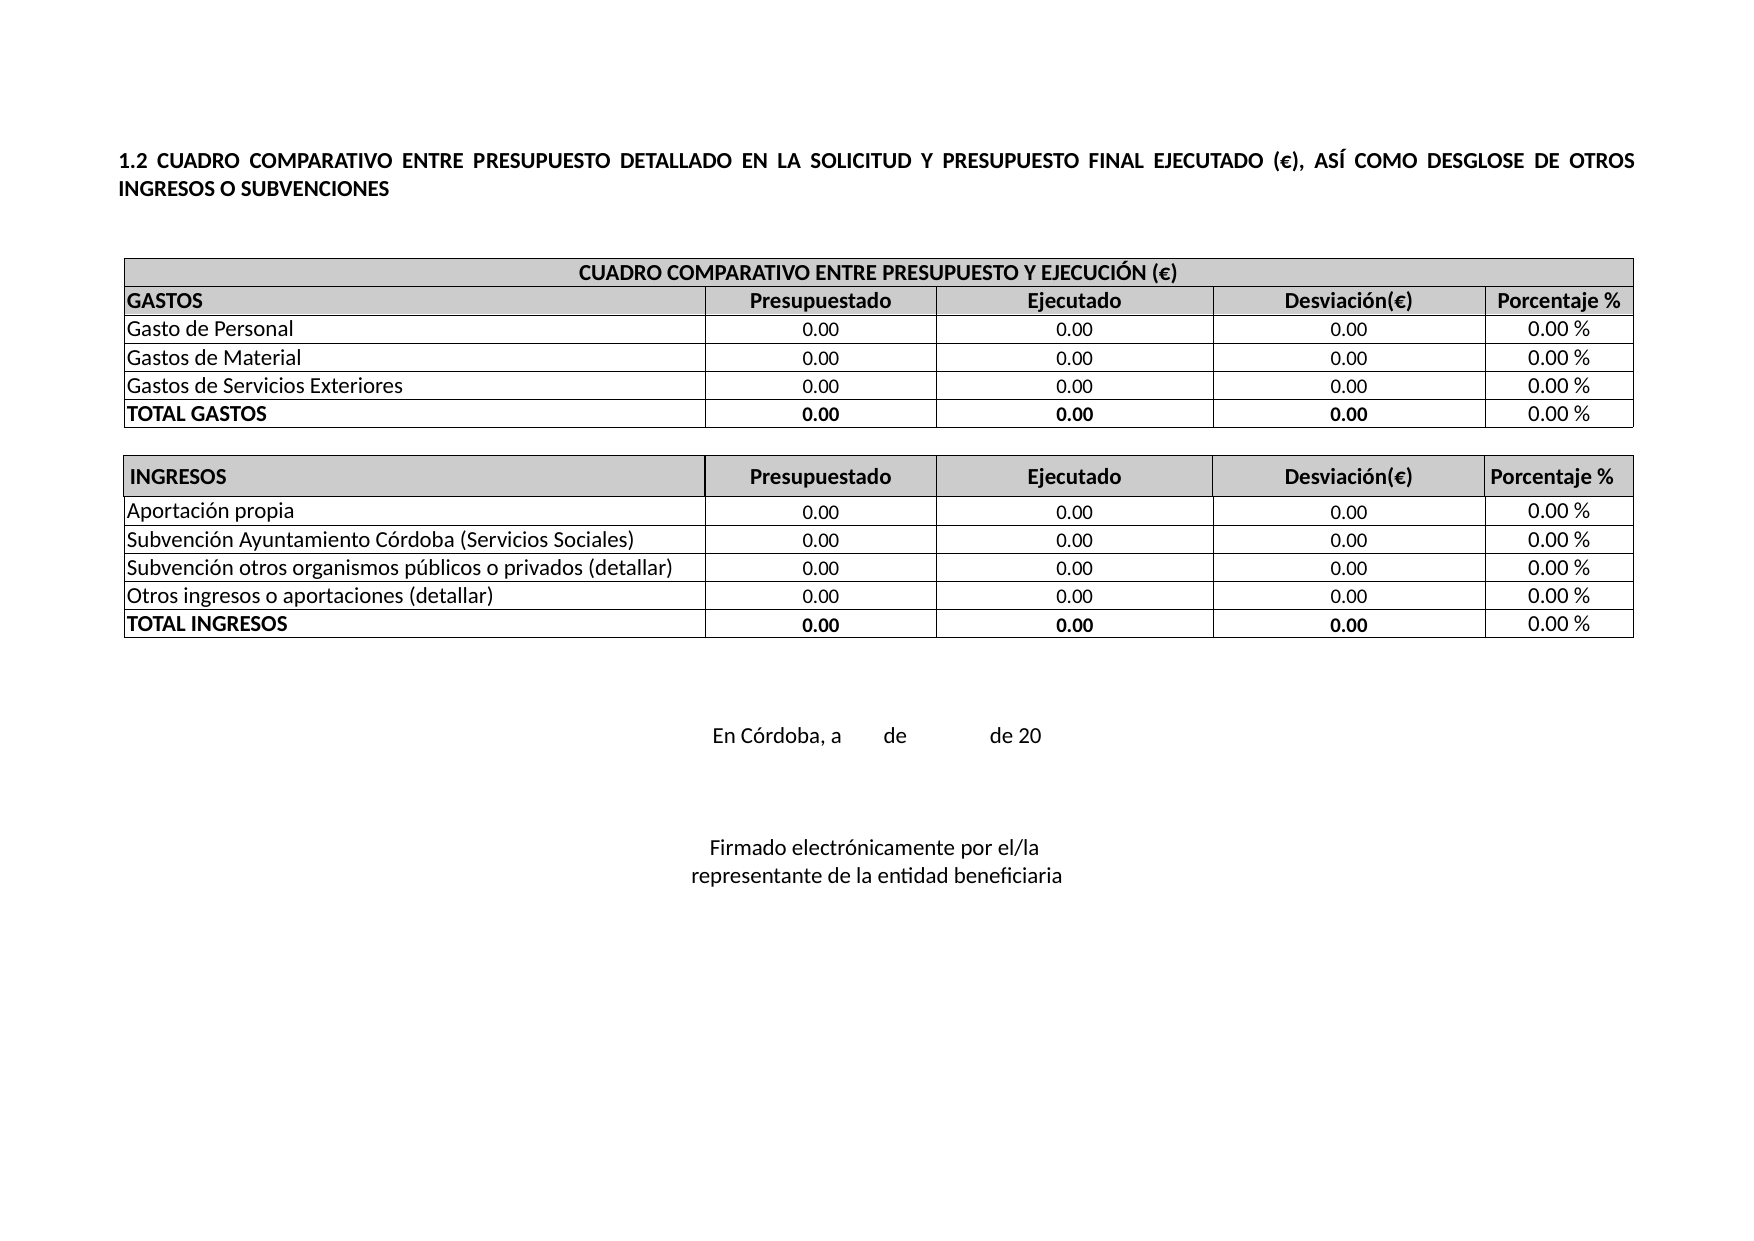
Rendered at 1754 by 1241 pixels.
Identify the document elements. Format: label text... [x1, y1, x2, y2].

table_cell 0,00 [937, 582, 1213, 609]
table_cell 0,00 [937, 610, 1213, 637]
table_cell 0,00 [1214, 316, 1485, 343]
table_cell Subvención Ayuntamiento Córdoba (Servicios Sociales) [125, 526, 705, 553]
table_cell Porcentaje % [1485, 456, 1633, 496]
table_cell Gastos de Material [125, 344, 705, 371]
table_cell Aportación propia [125, 497, 705, 525]
table_cell [1213, 428, 1485, 455]
table_cell [1485, 428, 1633, 455]
table_cell 0,00 [706, 497, 936, 525]
table_cell Desviación(€) [1214, 287, 1485, 314]
table_cell 0,00 [937, 344, 1213, 371]
table_cell 0,00 [937, 497, 1213, 525]
table_header CUADRO COMPARATIVO ENTRE PRESUPUESTO Y EJECUCIÓN (€) [125, 259, 1633, 286]
table_cell Ejecutado [937, 287, 1213, 314]
table_cell 0,00 [706, 400, 936, 427]
text Firmado electrónicamente por el/la [118, 833, 1636, 861]
table_cell 0,00 [706, 344, 936, 371]
table_cell 0,00 [706, 582, 936, 609]
table_cell TOTAL GASTOS [125, 400, 705, 427]
table_cell GASTOS [125, 287, 705, 314]
table_cell 0,00 [937, 400, 1213, 427]
table_cell 0,00 % [1486, 497, 1633, 525]
table_cell TOTAL INGRESOS [125, 610, 705, 637]
table_cell 0,00 % [1486, 526, 1633, 553]
table_cell 0,00 % [1486, 610, 1633, 637]
table_cell Ejecutado [937, 456, 1212, 496]
table_cell 0,00 [706, 526, 936, 553]
table_cell Gastos de Servicios Exteriores [125, 372, 705, 399]
table_cell 0,00 % [1486, 554, 1633, 581]
table_cell 0,00 [706, 372, 936, 399]
table_cell 0,00 [1214, 554, 1485, 581]
text En Córdoba, a de de 20 [118, 721, 1636, 749]
table_cell [124, 428, 705, 455]
table_cell 0,00 [706, 554, 936, 581]
table_cell Presupuestado [706, 287, 936, 314]
table_cell 0,00 [937, 554, 1213, 581]
table_cell INGRESOS [124, 456, 704, 496]
table_cell 0,00 [937, 372, 1213, 399]
table_cell 0,00 [1214, 610, 1485, 637]
table_cell Presupuestado [706, 456, 936, 496]
table_cell 0,00 [1214, 372, 1485, 399]
table_cell 0,00 % [1486, 316, 1633, 343]
table_cell 0,00 % [1486, 344, 1633, 371]
table_cell Porcentaje % [1486, 287, 1633, 314]
table_cell Otros ingresos o aportaciones (detallar) [125, 582, 705, 609]
table_cell 0,00 [937, 526, 1213, 553]
table_cell 0,00 [937, 316, 1213, 343]
table_cell 0,00 [1214, 497, 1485, 525]
table_cell 0,00 [706, 316, 936, 343]
table_cell Desviación(€) [1213, 456, 1484, 496]
table_cell 0,00 % [1486, 400, 1633, 427]
table_cell Gasto de Personal [125, 316, 705, 343]
table_cell 0,00 [1214, 400, 1485, 427]
table_cell 0,00 [1214, 344, 1485, 371]
table_cell 0,00 [1214, 582, 1485, 609]
text 1.2 CUADRO COMPARATIVO ENTRE PRESUPUESTO DETALLADO EN LA SOLICITUD Y PRESUPUESTO FINAL EJECUTADO (€), ASÍ COMO DESGLOSE DE OTROS INGRESOS O SUBVENCIONES [118, 146, 1636, 202]
table_cell [936, 428, 1213, 455]
table_cell Subvención otros organismos públicos o privados (detallar) [125, 554, 705, 581]
table_cell [705, 428, 936, 455]
table_cell 0,00 % [1486, 582, 1633, 609]
table_cell 0,00 [706, 610, 936, 637]
text representante de la entidad beneficiaria [118, 861, 1636, 889]
table_cell 0,00 [1214, 526, 1485, 553]
table_cell 0,00 % [1486, 372, 1633, 399]
